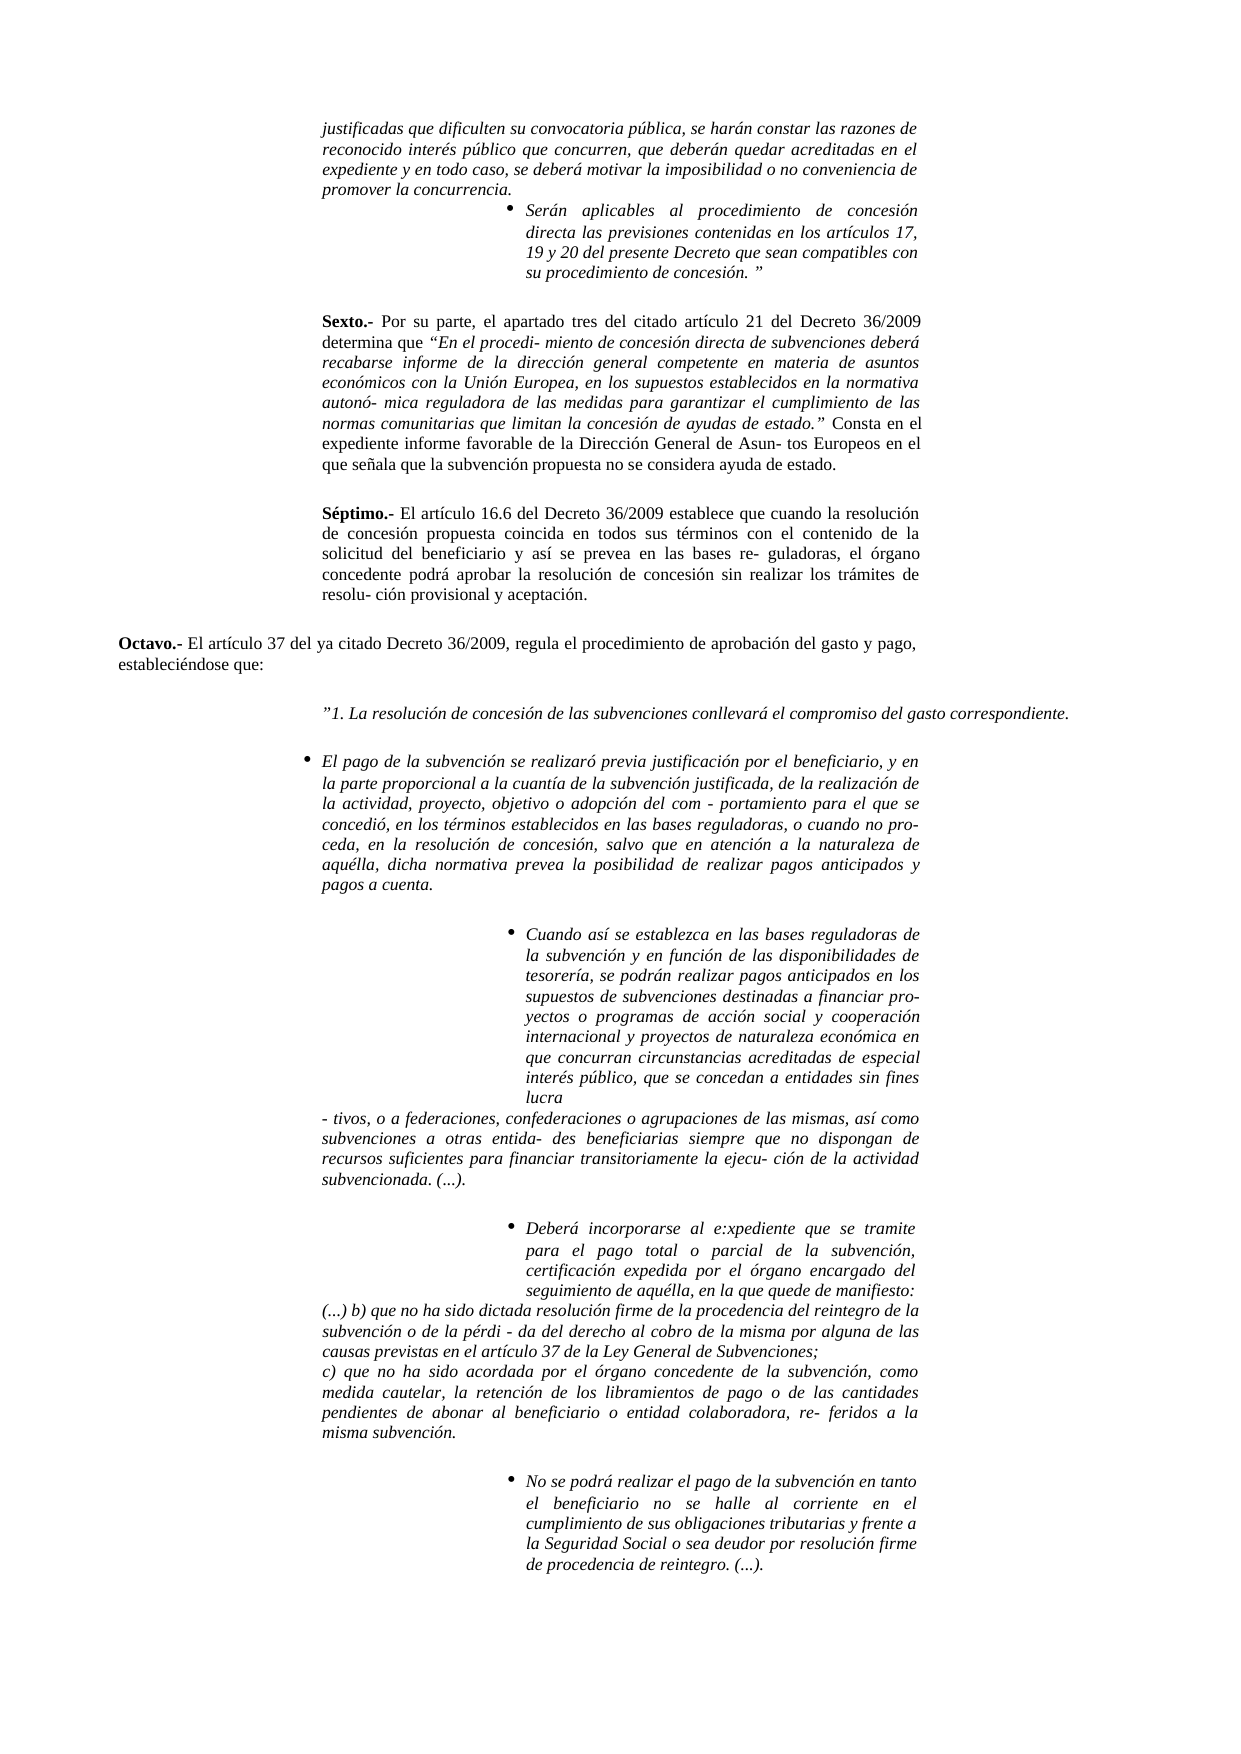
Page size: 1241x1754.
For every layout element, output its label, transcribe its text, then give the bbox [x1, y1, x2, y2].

text (...) b) que no ha sido dictada resolución firme de la procedencia del reintegro de la subvención o de la pérdi - da del derecho al cobro de la misma por alguna de las causas previstas en el artículo 37 de la Ley General de Subvenciones; [322, 1300, 922, 1361]
text c) que no ha sido acordada por el órgano concedente de la subvención, como medida cautelar, la retención de los libramientos de pago o de las cantidades pendientes de abonar al beneficiario o entidad colaboradora, re- feridos a la misma subvención. [322, 1361, 922, 1442]
list El pago de la subvención se realizaró previa justificación por el beneficiario, y en la parte proporcional a la cuantía de la subvención justificada, de la realización de la actividad, proyecto, objetivo o adopción del com - portamiento para el que se concedió, en los términos establecidos en las bases reguladoras, o cuando no pro- ceda, en la resolución de concesión, salvo que en atención a la naturaleza de aquélla, dicha normativa prevea la posibilidad de realizar pagos anticipados y pagos a cuenta. [303, 751, 922, 894]
text - tivos, o a federaciones, confederaciones o agrupaciones de las mismas, así como subvenciones a otras entida- des beneficiarias siempre que no dispongan de recursos suficientes para financiar transitoriamente la ejecu- ción de la actividad subvencionada. (...). [322, 1107, 922, 1189]
text Séptimo.- El artículo 16.6 del Decreto 36/2009 establece que cuando la resolución de concesión propuesta coincida en todos sus términos con el contenido de la solicitud del beneficiario y así se prevea en las bases re- guladoras, el órgano concedente podrá aprobar la resolución de concesión sin realizar los trámites de resolu- ción provisional y aceptación. [322, 503, 921, 604]
list Serán aplicables al procedimiento de concesión directa las previsiones contenidas en los artículos 17, 19 y 20 del presente Decreto que sean compatibles con su procedimiento de concesión. ” [506, 200, 920, 282]
text ”1. La resolución de concesión de las subvenciones conllevará el compromiso del gasto correspondiente. [321, 703, 1122, 723]
list Deberá incorporarse al e:xpediente que se tramite para el pago total o parcial de la subvención, certificación expedida por el órgano encargado del seguimiento de aquélla, en la que quede de manifiesto: [507, 1218, 918, 1300]
list No se podrá realizar el pago de la subvención en tanto el beneficiario no se halle al corriente en el cumplimiento de sus obligaciones tributarias y frente a la Seguridad Social o sea deudor por resolución firme de procedencia de reintegro. (...). [507, 1471, 919, 1574]
list Cuando así se establezca en las bases reguladoras de la subvención y en función de las disponibilidades de tesorería, se podrán realizar pagos anticipados en los supuestos de subvenciones destinadas a financiar pro- yectos o programas de acción social y cooperación internacional y proyectos de naturaleza económica en que concurran circunstancias acreditadas de especial interés público, que se concedan a entidades sin fines lucra [507, 923, 922, 1107]
text justificadas que dificulten su convocatoria pública, se harán constar las razones de reconocido interés público que concurren, que deberán quedar acreditadas en el expediente y en todo caso, se deberá motivar la imposibilidad o no conveniencia de promover la concurrencia. [322, 118, 920, 199]
text Sexto.- Por su parte, el apartado tres del citado artículo 21 del Decreto 36/2009 determina que “En el procedi- miento de concesión directa de subvenciones deberá recabarse informe de la dirección general competente en materia de asuntos económicos con la Unión Europea, en los supuestos establecidos en la normativa autonó- mica reguladora de las medidas para garantizar el cumplimiento de las normas comunitarias que limitan la concesión de ayudas de estado.” Consta en el expediente informe favorable de la Dirección General de Asun- tos Europeos en el que señala que la subvención propuesta no se considera ayuda de estado. [322, 311, 922, 474]
text Octavo.- El artículo 37 del ya citado Decreto 36/2009, regula el procedimiento de aprobación del gasto y pago, estableciéndose que: [118, 633, 919, 674]
